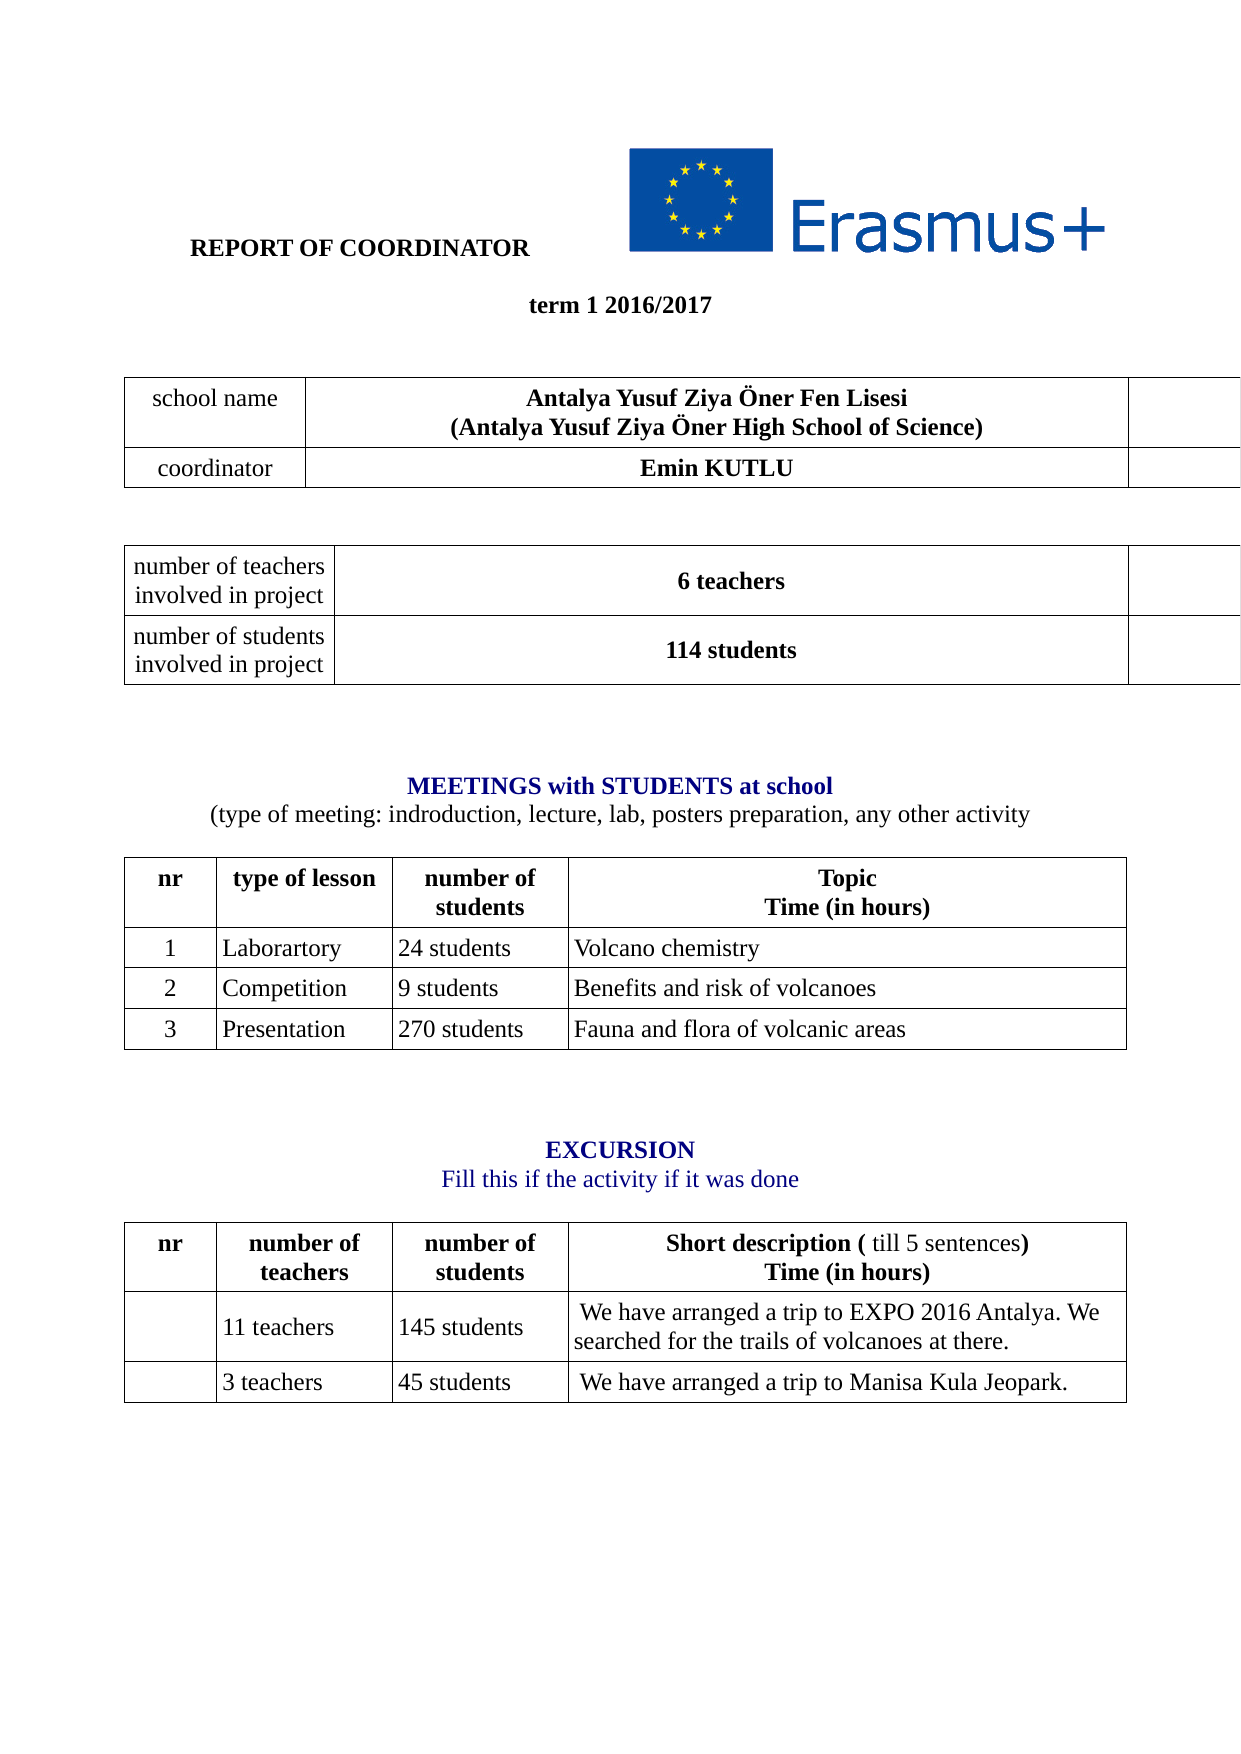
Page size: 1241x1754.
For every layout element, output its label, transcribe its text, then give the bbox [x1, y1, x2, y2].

table_cell coordinator [125, 448, 305, 487]
text EXCURSION [118, 1136, 1122, 1164]
table_header nr [125, 858, 216, 927]
table_cell We have arranged a trip to EXPO 2016 Antalya. We searched for the trails of volcanoes at there. [569, 1292, 1126, 1361]
table_header 6 teachers [335, 546, 1128, 614]
table_header Topic Time (in hours) [569, 858, 1126, 927]
text MEETINGS with STUDENTS at school [118, 771, 1122, 799]
table_header [1129, 378, 1240, 446]
table_cell 3 teachers [217, 1362, 392, 1402]
table_cell Presentation [217, 1009, 392, 1049]
table_header [1129, 546, 1240, 614]
table_header type of lesson [217, 858, 392, 927]
table_cell 24 students [393, 928, 568, 967]
table_header Antalya Yusuf Ziya Öner Fen Lisesi (Antalya Yusuf Ziya Öner High School of Science) [306, 378, 1128, 446]
table_cell Laborartory [217, 928, 392, 967]
table_cell 2 [125, 968, 216, 1008]
table_cell 114 students [335, 616, 1128, 684]
table_cell Fauna and flora of volcanic areas [569, 1009, 1126, 1049]
table_cell number of students involved in project [125, 616, 334, 684]
table_header number of students [393, 858, 568, 927]
table_cell 9 students [393, 968, 568, 1008]
table_cell 11 teachers [217, 1292, 392, 1361]
text Fill this if the activity if it was done [118, 1164, 1122, 1193]
table_cell 45 students [393, 1362, 568, 1402]
table_cell We have arranged a trip to Manisa Kula Jeopark. [569, 1362, 1126, 1402]
table_cell Competition [217, 968, 392, 1008]
table_header number of students [393, 1223, 568, 1291]
table_cell [125, 1362, 216, 1402]
text REPORT OF COORDINATOR [118, 233, 601, 262]
table_cell 270 students [393, 1009, 568, 1049]
table_cell [125, 1292, 216, 1361]
text (type of meeting: indroduction, lecture, lab, posters preparation, any other activity [118, 799, 1122, 828]
table_cell Volcano chemistry [569, 928, 1126, 967]
table_header number of teachers [217, 1223, 392, 1291]
picture [601, 118, 1132, 281]
table_cell [1129, 448, 1240, 487]
table_cell Benefits and risk of volcanoes [569, 968, 1126, 1008]
table_header Short description ( till 5 sentences) Time (in hours) [569, 1223, 1126, 1291]
table_header number of teachers involved in project [125, 546, 334, 614]
table_cell [1129, 616, 1240, 684]
table_cell Emin KUTLU [306, 448, 1128, 487]
table_cell 1 [125, 928, 216, 967]
table_cell 3 [125, 1009, 216, 1049]
table_header nr [125, 1223, 216, 1291]
text term 1 2016/2017 [118, 291, 1122, 319]
table_header school name [125, 378, 305, 446]
table_cell 145 students [393, 1292, 568, 1361]
